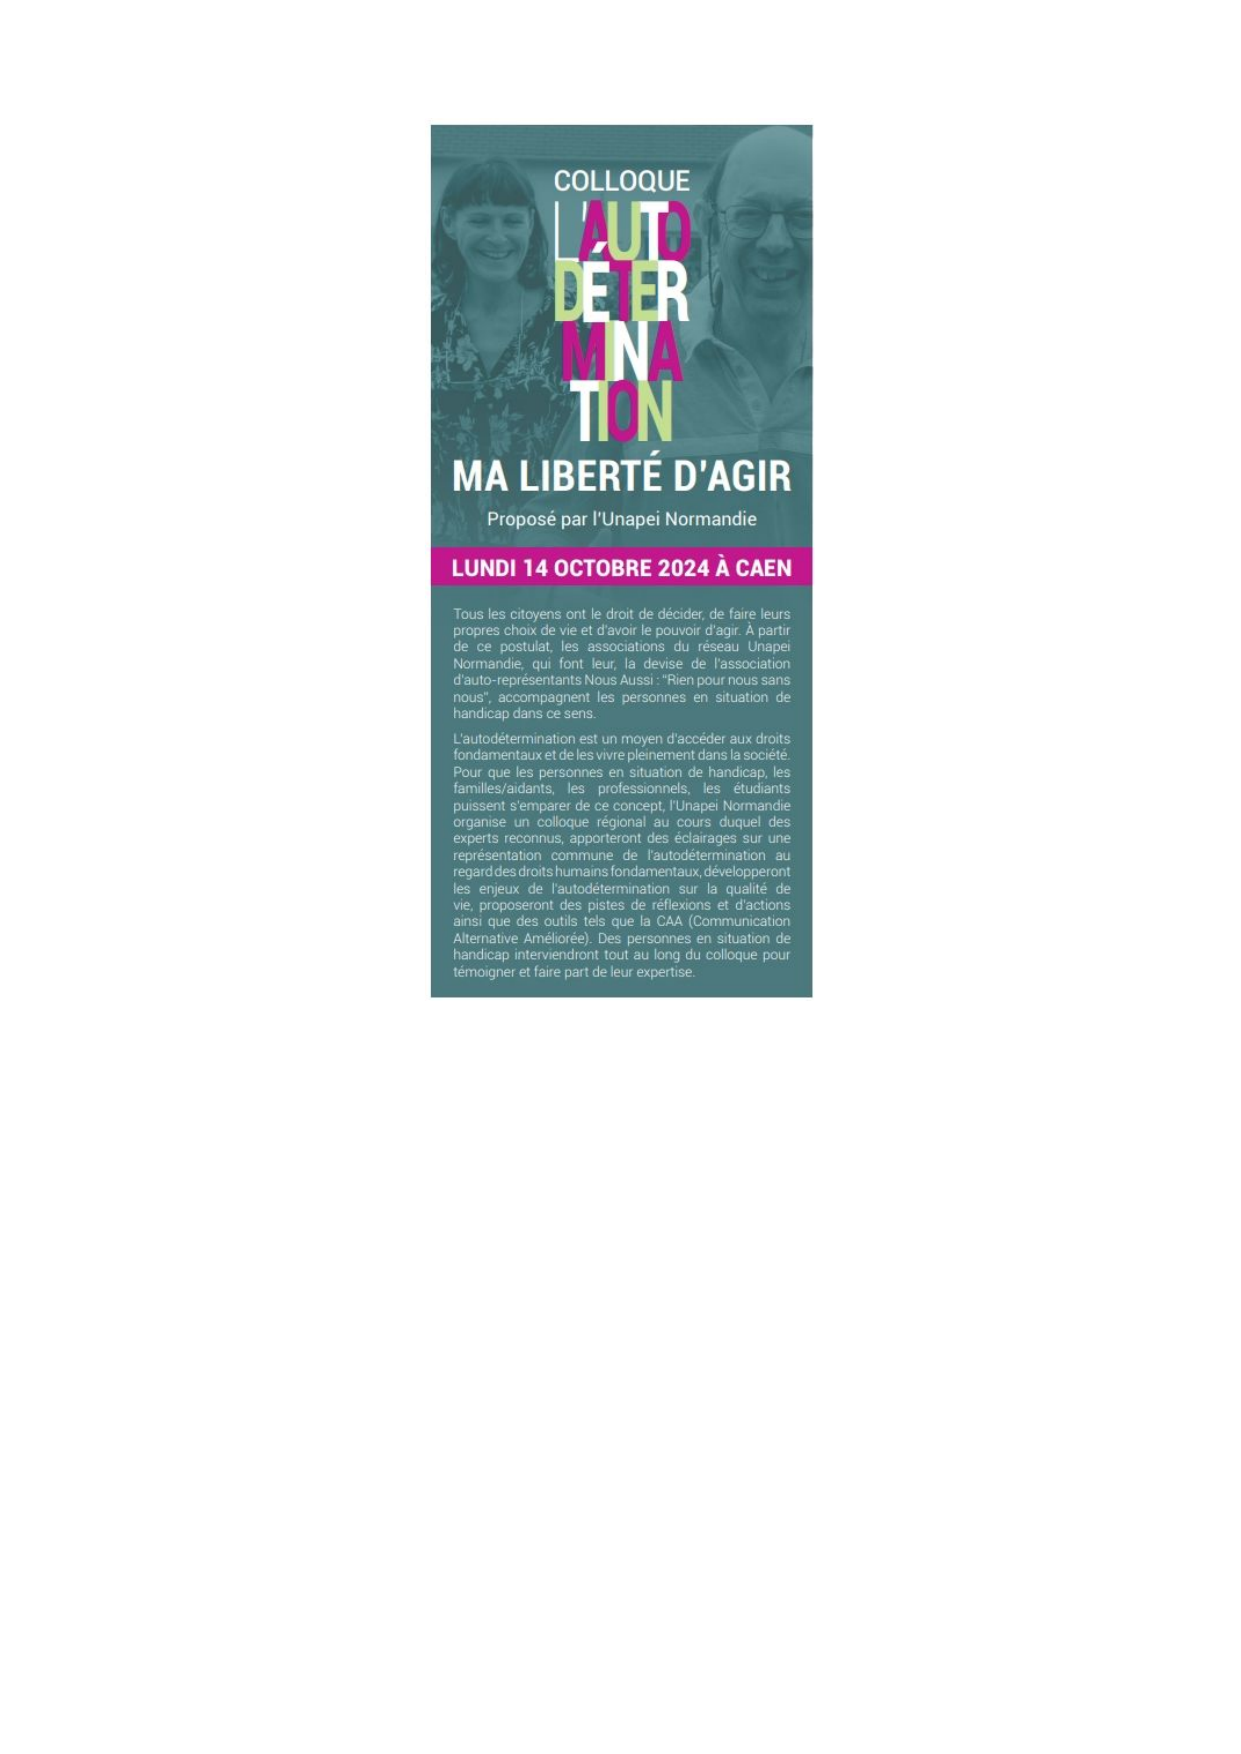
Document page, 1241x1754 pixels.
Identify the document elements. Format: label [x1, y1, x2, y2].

table_header [816, 118, 845, 1001]
picture [424, 118, 816, 1001]
table_header [395, 118, 424, 1001]
